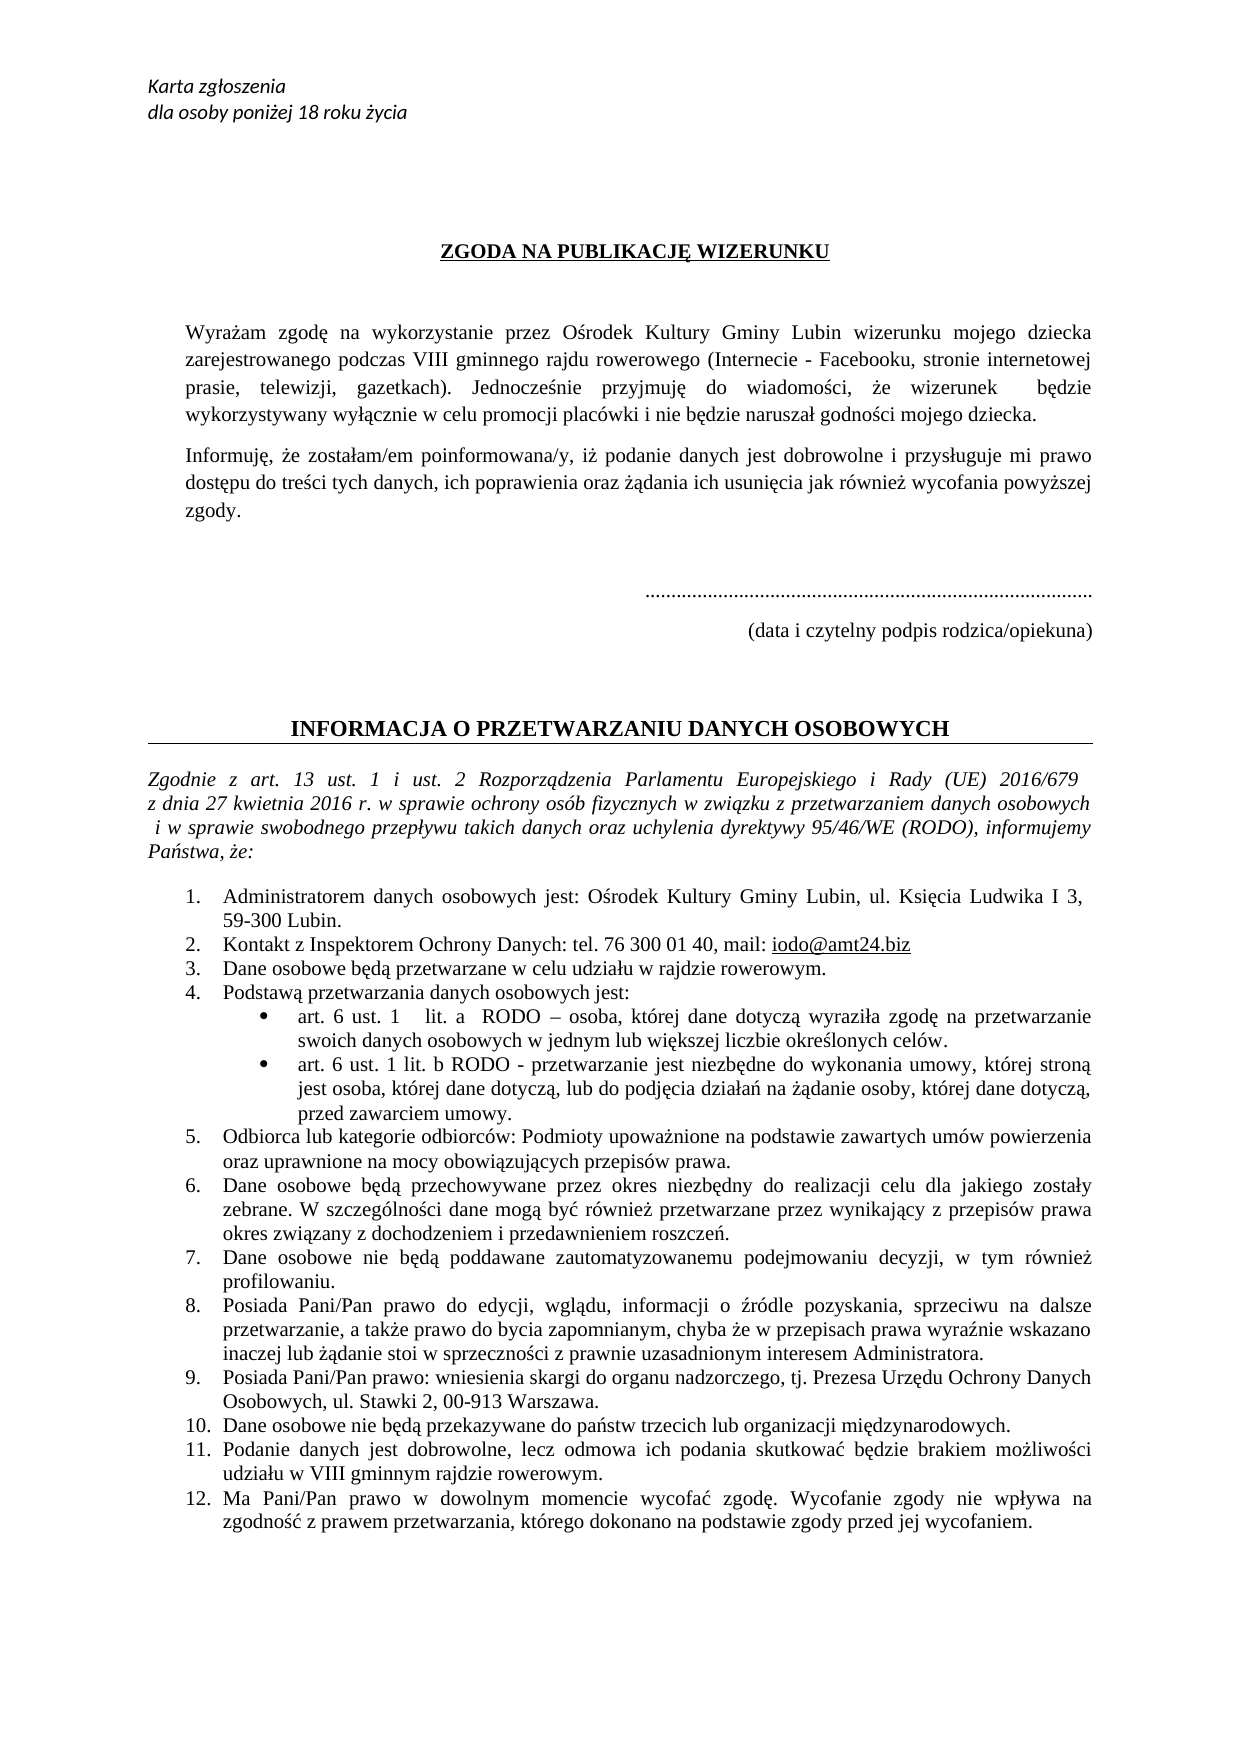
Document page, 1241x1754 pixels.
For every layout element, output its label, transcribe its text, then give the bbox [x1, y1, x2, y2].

list Dane osobowe będą przechowywane przez okres niezbędny do realizacji celu dla jakiego zostały zebrane. W szczególności dane mogą być również przetwarzane przez wynikający z przepisów prawa okres związany z dochodzeniem i przedawnieniem roszczeń. [185, 1173, 1093, 1245]
list Dane osobowe będą przetwarzane w celu udziału w rajdzie rowerowym. [185, 956, 1093, 980]
text INFORMACJA O PRZETWARZANIU DANYCH OSOBOWYCH [148, 715, 1093, 743]
list Ma Pani/Pan prawo w dowolnym momencie wycofać zgodę. Wycofanie zgody nie wpływa na zgodność z prawem przetwarzania, którego dokonano na podstawie zgody przed jej wycofaniem. [185, 1485, 1093, 1533]
text (data i czytelny podpis rodzica/opiekuna) [177, 618, 1093, 642]
list Odbiorca lub kategorie odbiorców: Podmioty upoważnione na podstawie zawartych umów powierzenia oraz uprawnione na mocy obowiązujących przepisów prawa. [185, 1124, 1093, 1173]
text Informuję, że zostałam/em poinformowana/y, iż podanie danych jest dobrowolne i przysługuje mi prawo dostępu do treści tych danych, ich poprawienia oraz żądania ich usunięcia jak również wycofania powyższej zgody. [185, 442, 1093, 522]
list art. 6 ust. 1 lit. a RODO – osoba, której dane dotyczą wyraziła zgodę na przetwarzanie swoich danych osobowych w jednym lub większej liczbie określonych celów. [260, 1004, 1093, 1052]
text ...................................................................................... [177, 578, 1093, 602]
list Podanie danych jest dobrowolne, lecz odmowa ich podania skutkować będzie brakiem możliwości udziału w VIII gminnym rajdzie rowerowym. [185, 1437, 1093, 1485]
text ZGODA NA PUBLIKACJĘ WIZERUNKU [148, 239, 1093, 263]
list Posiada Pani/Pan prawo do edycji, wglądu, informacji o źródle pozyskania, sprzeciwu na dalsze przetwarzanie, a także prawo do bycia zapomnianym, chyba że w przepisach prawa wyraźnie wskazano inaczej lub żądanie stoi w sprzeczności z prawnie uzasadnionym interesem Administratora. [185, 1293, 1093, 1365]
list Podstawą przetwarzania danych osobowych jest: [185, 980, 1093, 1004]
list Kontakt z Inspektorem Ochrony Danych: tel. 76 300 01 40, mail: iodo@amt24.biz [185, 932, 1093, 956]
text Wyrażam zgodę na wykorzystanie przez Ośrodek Kultury Gminy Lubin wizerunku mojego dziecka zarejestrowanego podczas VIII gminnego rajdu rowerowego (Internecie - Facebooku, stronie internetowej prasie, telewizji, gazetkach). Jednocześnie przyjmuję do wiadomości, że wizerunek będzie wykorzystywany wyłącznie w celu promocji placówki i nie będzie naruszał godności mojego dziecka. [185, 319, 1093, 426]
list Posiada Pani/Pan prawo: wniesienia skargi do organu nadzorczego, tj. Prezesa Urzędu Ochrony Danych Osobowych, ul. Stawki 2, 00-913 Warszawa. [185, 1365, 1093, 1413]
list Dane osobowe nie będą poddawane zautomatyzowanemu podejmowaniu decyzji, w tym również profilowaniu. [185, 1245, 1093, 1293]
text Zgodnie z art. 13 ust. 1 i ust. 2 Rozporządzenia Parlamentu Europejskiego i Rady (UE) 2016/679 z dnia 27 kwietnia 2016 r. w sprawie ochrony osób fizycznych w związku z przetwarzaniem danych osobowych i w sprawie swobodnego przepływu takich danych oraz uchylenia dyrektywy 95/46/WE (RODO), informujemy Państwa, że: [148, 767, 1093, 863]
list Administratorem danych osobowych jest: Ośrodek Kultury Gminy Lubin, ul. Księcia Ludwika I 3, 59-300 Lubin. [185, 884, 1093, 932]
list art. 6 ust. 1 lit. b RODO - przetwarzanie jest niezbędne do wykonania umowy, której stroną jest osoba, której dane dotyczą, lub do podjęcia działań na żądanie osoby, której dane dotyczą, przed zawarciem umowy. [260, 1052, 1093, 1124]
list Dane osobowe nie będą przekazywane do państw trzecich lub organizacji międzynarodowych. [185, 1413, 1093, 1437]
